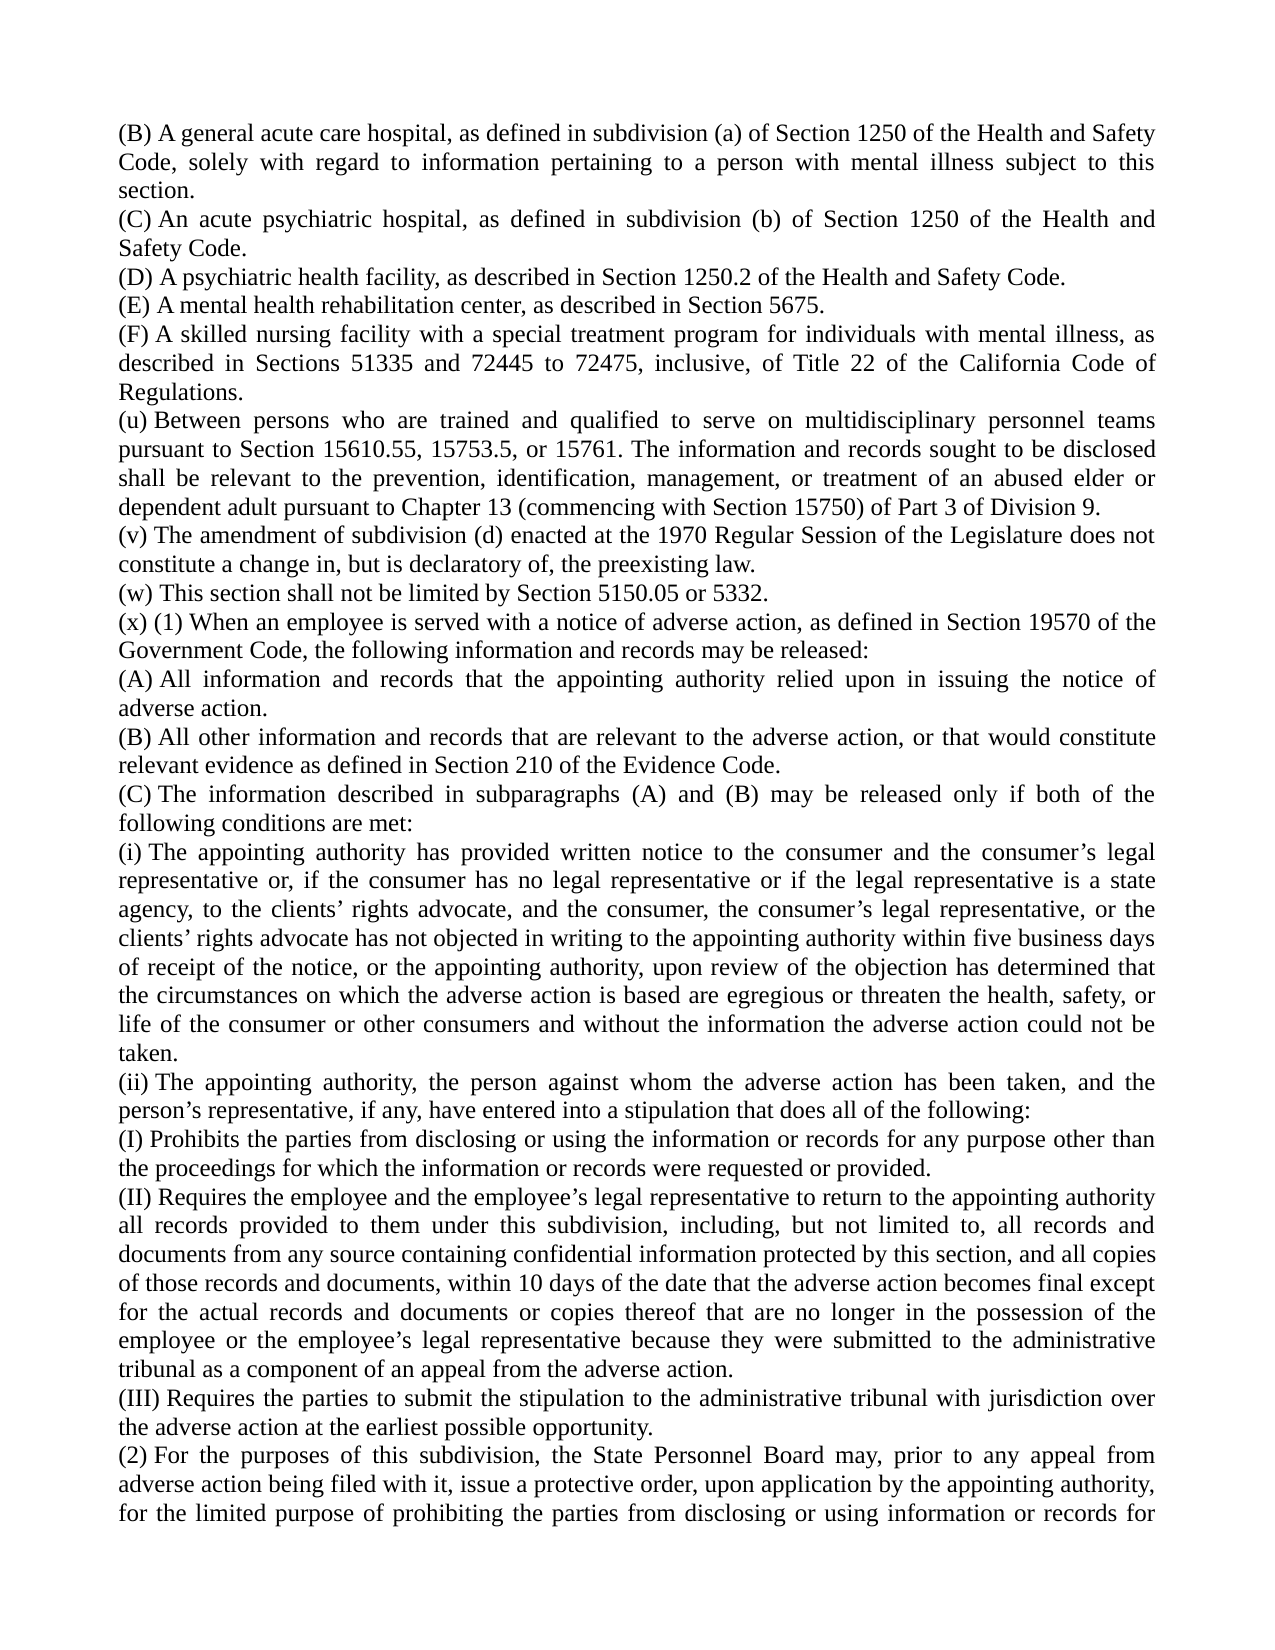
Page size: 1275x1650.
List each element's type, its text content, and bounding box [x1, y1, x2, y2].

text (u) Between persons who are trained and qualified to serve on multidisciplinary personnel teams pursuant to Section 15610.55, 15753.5, or 15761. The information and records sought to be disclosed shall be relevant to the prevention, identification, management, or treatment of an abused elder or dependent adult pursuant to Chapter 13 (commencing with Section 15750) of Part 3 of Division 9. [118, 406, 1157, 521]
text (B) All other information and records that are relevant to the adverse action, or that would constitute relevant evidence as defined in Section 210 of the Evidence Code. [118, 722, 1157, 779]
text (2) For the purposes of this subdivision, the State Personnel Board may, prior to any appeal from adverse action being filed with it, issue a protective order, upon application by the appointing authority, for the limited purpose of prohibiting the parties from disclosing or using information or records for [118, 1441, 1157, 1527]
text (B) A general acute care hospital, as defined in subdivision (a) of Section 1250 of the Health and Safety Code, solely with regard to information pertaining to a person with mental illness subject to this section. [118, 118, 1157, 204]
text (I) Prohibits the parties from disclosing or using the information or records for any purpose other than the proceedings for which the information or records were requested or provided. [118, 1124, 1157, 1182]
text (II) Requires the employee and the employee’s legal representative to return to the appointing authority all records provided to them under this subdivision, including, but not limited to, all records and documents from any source containing confidential information protected by this section, and all copies of those records and documents, within 10 days of the date that the adverse action becomes final except for the actual records and documents or copies thereof that are no longer in the possession of the employee or the employee’s legal representative because they were submitted to the administrative tribunal as a component of an appeal from the adverse action. [118, 1182, 1157, 1383]
text (D) A psychiatric health facility, as described in Section 1250.2 of the Health and Safety Code. [118, 262, 1157, 291]
text (w) This section shall not be limited by Section 5150.05 or 5332. [118, 578, 1157, 607]
text (C) The information described in subparagraphs (A) and (B) may be released only if both of the following conditions are met: [118, 779, 1157, 837]
text (F) A skilled nursing facility with a special treatment program for individuals with mental illness, as described in Sections 51335 and 72445 to 72475, inclusive, of Title 22 of the California Code of Regulations. [118, 319, 1157, 406]
text (C) An acute psychiatric hospital, as defined in subdivision (b) of Section 1250 of the Health and Safety Code. [118, 204, 1157, 262]
text (ii) The appointing authority, the person against whom the adverse action has been taken, and the person’s representative, if any, have entered into a stipulation that does all of the following: [118, 1067, 1157, 1124]
text (v) The amendment of subdivision (d) enacted at the 1970 Regular Session of the Legislature does not constitute a change in, but is declaratory of, the preexisting law. [118, 521, 1157, 578]
text (III) Requires the parties to submit the stipulation to the administrative tribunal with jurisdiction over the adverse action at the earliest possible opportunity. [118, 1383, 1157, 1441]
text (A) All information and records that the appointing authority relied upon in issuing the notice of adverse action. [118, 664, 1157, 722]
text (i) The appointing authority has provided written notice to the consumer and the consumer’s legal representative or, if the consumer has no legal representative or if the legal representative is a state agency, to the clients’ rights advocate, and the consumer, the consumer’s legal representative, or the clients’ rights advocate has not objected in writing to the appointing authority within five business days of receipt of the notice, or the appointing authority, upon review of the objection has determined that the circumstances on which the adverse action is based are egregious or threaten the health, safety, or life of the consumer or other consumers and without the information the adverse action could not be taken. [118, 837, 1157, 1067]
text (x) (1) When an employee is served with a notice of adverse action, as defined in Section 19570 of the Government Code, the following information and records may be released: [118, 607, 1157, 664]
text (E) A mental health rehabilitation center, as described in Section 5675. [118, 291, 1157, 319]
